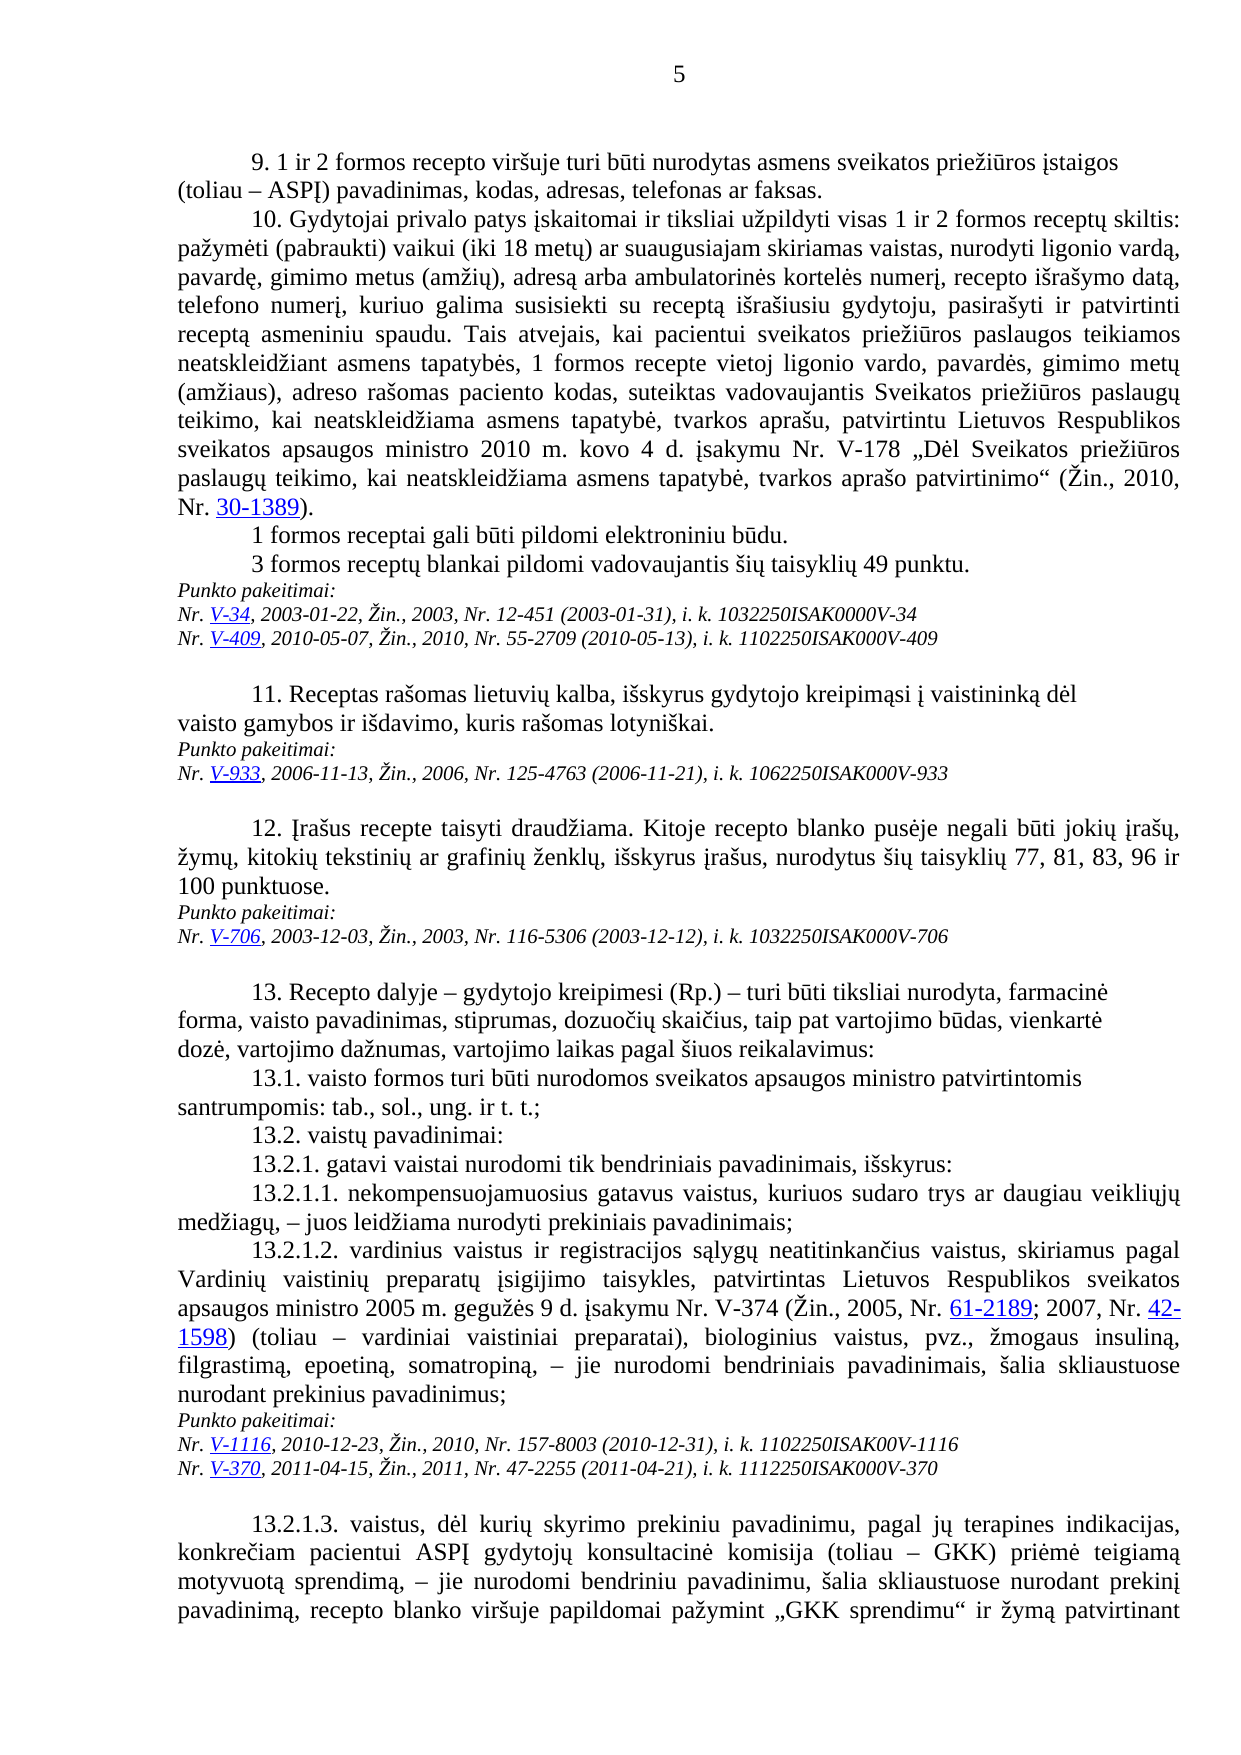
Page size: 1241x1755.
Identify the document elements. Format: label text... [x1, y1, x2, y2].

text Nr. V-706, 2003-12-03, Žin., 2003, Nr. 116-5306 (2003-12-12), i. k. 1032250ISAK000V-706 [177, 924, 1181, 948]
text Punkto pakeitimai: [177, 737, 1181, 761]
text 13.2.1.1. nekompensuojamuosius gatavus vaistus, kuriuos sudaro trys ar daugiau veikliųjų medžiagų, – juos leidžiama nurodyti prekiniais pavadinimais; [177, 1178, 1181, 1235]
text Punkto pakeitimai: [177, 900, 1181, 924]
text 11. Receptas rašomas lietuvių kalba, išskyrus gydytojo kreipimąsi į vaistininką dėl vaisto gamybos ir išdavimo, kuris rašomas lotyniškai. [177, 679, 1122, 737]
text 13.2.1.2. vardinius vaistus ir registracijos sąlygų neatitinkančius vaistus, skiriamus pagal Vardinių vaistinių preparatų įsigijimo taisykles, patvirtintas Lietuvos Respublikos sveikatos apsaugos ministro 2005 m. gegužės 9 d. įsakymu Nr. V-374 (Žin., 2005, Nr. 61-2189; 2007, Nr. 42-1598) (toliau – vardiniai vaistiniai preparatai), biologinius vaistus, pvz., žmogaus insuliną, filgrastimą, epoetiną, somatropiną, – jie nurodomi bendriniais pavadinimais, šalia skliaustuose nurodant prekinius pavadinimus; [177, 1235, 1181, 1408]
text 13.2.1. gatavi vaistai nurodomi tik bendriniais pavadinimais, išskyrus: [177, 1149, 1181, 1178]
text Nr. V-34, 2003-01-22, Žin., 2003, Nr. 12-451 (2003-01-31), i. k. 1032250ISAK0000V-34 [177, 602, 1181, 626]
text Nr. V-1116, 2010-12-23, Žin., 2010, Nr. 157-8003 (2010-12-31), i. k. 1102250ISAK00V-1116 [177, 1432, 1181, 1456]
text 10. Gydytojai privalo patys įskaitomai ir tiksliai užpildyti visas 1 ir 2 formos receptų skiltis: pažymėti (pabraukti) vaikui (iki 18 metų) ar suaugusiajam skiriamas vaistas, nurodyti ligonio vardą, pavardę, gimimo metus (amžių), adresą arba ambulatorinės kortelės numerį, recepto išrašymo datą, telefono numerį, kuriuo galima susisiekti su receptą išrašiusiu gydytoju, pasirašyti ir patvirtinti receptą asmeniniu spaudu. Tais atvejais, kai pacientui sveikatos priežiūros paslaugos teikiamos neatskleidžiant asmens tapatybės, 1 formos recepte vietoj ligonio vardo, pavardės, gimimo metų (amžiaus), adreso rašomas paciento kodas, suteiktas vadovaujantis Sveikatos priežiūros paslaugų teikimo, kai neatskleidžiama asmens tapatybė, tvarkos aprašu, patvirtintu Lietuvos Respublikos sveikatos apsaugos ministro 2010 m. kovo 4 d. įsakymu Nr. V-178 „Dėl Sveikatos priežiūros paslaugų teikimo, kai neatskleidžiama asmens tapatybė, tvarkos aprašo patvirtinimo“ (Žin., 2010, Nr. 30-1389). [177, 204, 1181, 521]
text 13.2. vaistų pavadinimai: [177, 1120, 1181, 1149]
text Nr. V-370, 2011-04-15, Žin., 2011, Nr. 47-2255 (2011-04-21), i. k. 1112250ISAK000V-370 [177, 1456, 1181, 1480]
text 3 formos receptų blankai pildomi vadovaujantis šių taisyklių 49 punktu. [177, 549, 1181, 578]
text Nr. V-933, 2006-11-13, Žin., 2006, Nr. 125-4763 (2006-11-21), i. k. 1062250ISAK000V-933 [177, 761, 1181, 785]
text Punkto pakeitimai: [177, 1408, 1181, 1432]
text 1 formos receptai gali būti pildomi elektroniniu būdu. [177, 521, 1181, 549]
text Punkto pakeitimai: [177, 578, 1181, 602]
text 13.1. vaisto formos turi būti nurodomos sveikatos apsaugos ministro patvirtintomis santrumpomis: tab., sol., ung. ir t. t.; [177, 1063, 1122, 1120]
text 13.2.1.3. vaistus, dėl kurių skyrimo prekiniu pavadinimu, pagal jų terapines indikacijas, konkrečiam pacientui ASPĮ gydytojų konsultacinė komisija (toliau – GKK) priėmė teigiamą motyvuotą sprendimą, – jie nurodomi bendriniu pavadinimu, šalia skliaustuose nurodant prekinį pavadinimą, recepto blanko viršuje papildomai pažymint „GKK sprendimu“ ir žymą patvirtinant [177, 1509, 1181, 1624]
text 12. Įrašus recepte taisyti draudžiama. Kitoje recepto blanko pusėje negali būti jokių įrašų, žymų, kitokių tekstinių ar grafinių ženklų, išskyrus įrašus, nurodytus šių taisyklių 77, 81, 83, 96 ir 100 punktuose. [177, 813, 1181, 900]
text 13. Recepto dalyje – gydytojo kreipimesi (Rp.) – turi būti tiksliai nurodyta, farmacinė forma, vaisto pavadinimas, stiprumas, dozuočių skaičius, taip pat vartojimo būdas, vienkartė dozė, vartojimo dažnumas, vartojimo laikas pagal šiuos reikalavimus: [177, 977, 1122, 1063]
text 9. 1 ir 2 formos recepto viršuje turi būti nurodytas asmens sveikatos priežiūros įstaigos (toliau – ASPĮ) pavadinimas, kodas, adresas, telefonas ar faksas. [177, 147, 1122, 204]
text Nr. V-409, 2010-05-07, Žin., 2010, Nr. 55-2709 (2010-05-13), i. k. 1102250ISAK000V-409 [177, 626, 1181, 650]
